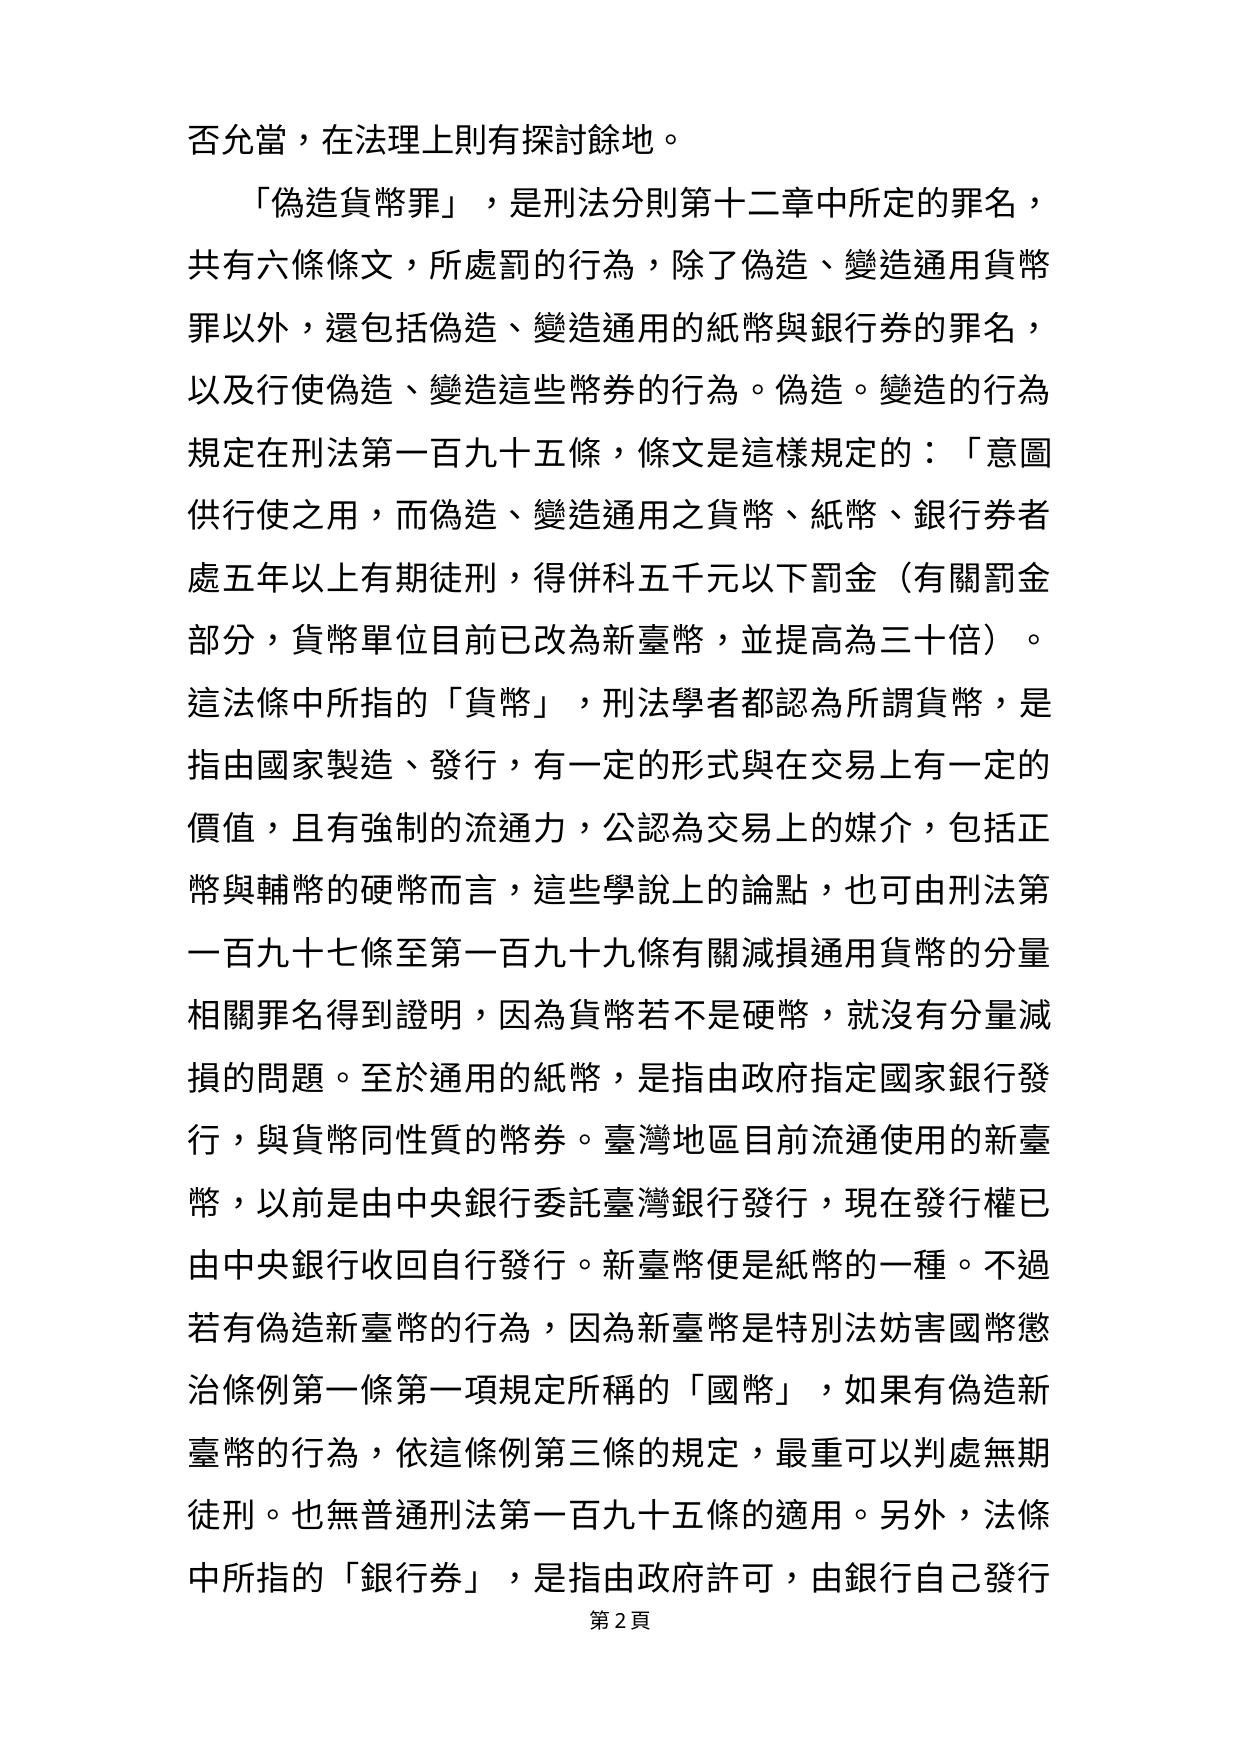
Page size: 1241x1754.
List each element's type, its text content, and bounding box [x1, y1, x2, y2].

text 否允當，在法理上則有探討餘地。 [187, 96, 1053, 159]
text 「偽造貨幣罪」，是刑法分則第十二章中所定的罪名，共有六條條文，所處罰的行為，除了偽造、變造通用貨幣罪以外，還包括偽造、變造通用的紙幣與銀行券的罪名，以及行使偽造、變造這些幣券的行為。偽造。變造的行為規定在刑法第一百九十五條，條文是這樣規定的：「意圖供行使之用，而偽造、變造通用之貨幣、紙幣、銀行券者，處五年以上有期徒刑，得併科五千元以下罰金（有關罰金部分，貨幣單位目前已改為新臺幣，並提高為三十倍）。這法條中所指的「貨幣」，刑法學者都認為所謂貨幣，是指由國家製造、發行，有一定的形式與在交易上有一定的價值，且有強制的流通力，公認為交易上的媒介，包括正幣與輔幣的硬幣而言，這些學說上的論點，也可由刑法第一百九十七條至第一百九十九條有關減損通用貨幣的分量相關罪名得到證明，因為貨幣若不是硬幣，就沒有分量減損的問題。至於通用的紙幣，是指由政府指定國家銀行發行，與貨幣同性質的幣券。臺灣地區目前流通使用的新臺幣，以前是由中央銀行委託臺灣銀行發行，現在發行權已由中央銀行收回自行發行。新臺幣便是紙幣的一種。不過若有偽造新臺幣的行為，因為新臺幣是特別法妨害國幣懲治條例第一條第一項規定所稱的「國幣」，如果有偽造新臺幣的行為，依這條例第三條的規定，最重可以判處無期徒刑。也無普通刑法第一百九十五條的適用。另外，法條中所指的「銀行券」，是指由政府許可，由銀行自己發行，性質上類似通行紙幣的幣券。目前臺灣地區尚無此類銀行券的發行。這次破獲的歹徒是持偽造的大陸地區通行的人民幣百元紙鈔來騙購物品並洗錢，所以並不符合上面所述的刑法第一百九十五條偽造、變造通用貨幣罪與第一百九十六條所定的行使偽造、變造通用貨幣罪的要件。如此說來似乎對於持用偽造的人民幣騙人洗錢無法可治，任由他們到處橫行？ [187, 159, 1053, 1596]
